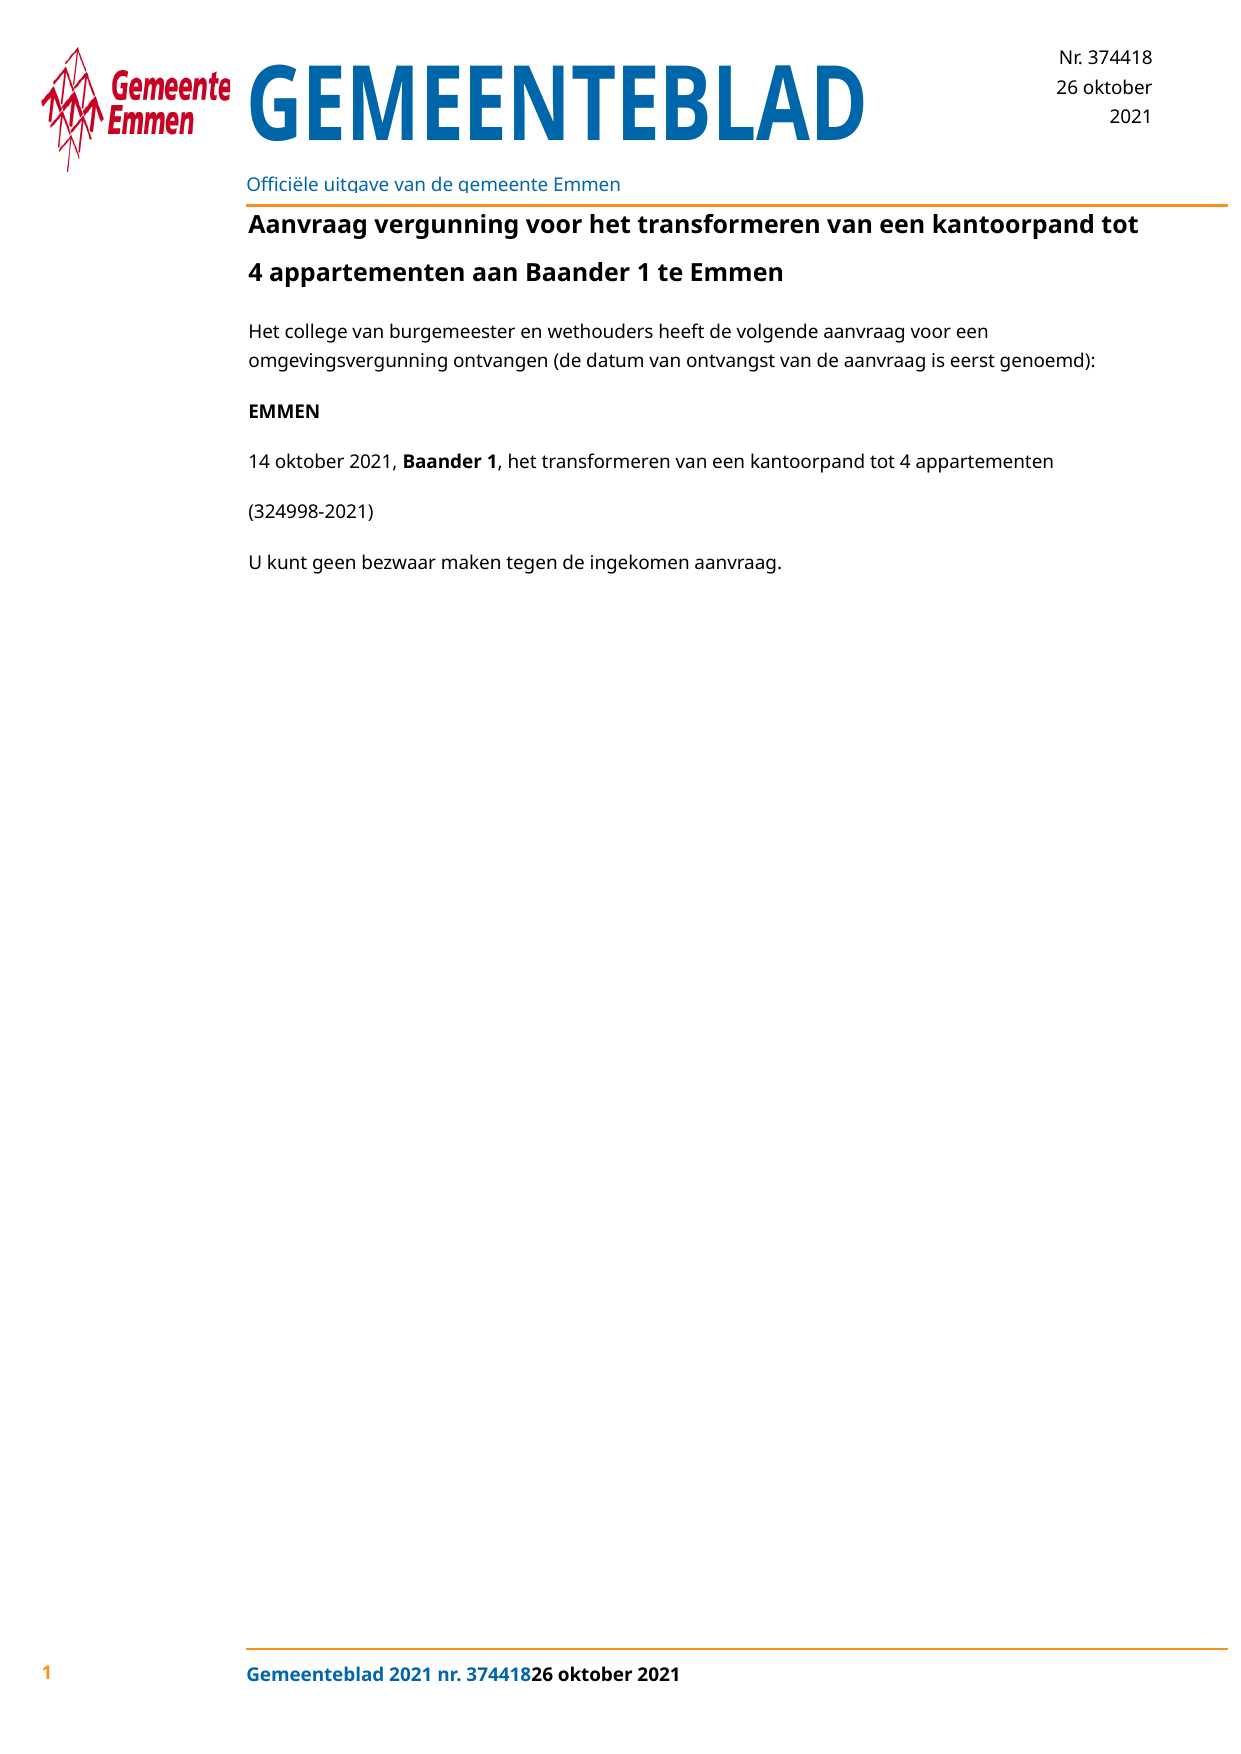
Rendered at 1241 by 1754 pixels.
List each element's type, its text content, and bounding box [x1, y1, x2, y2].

text EMMEN [248, 398, 1152, 424]
text Aanvraag vergunning voor het transformeren van een kantoorpand tot 4 appartementen aan Baander 1 te Emmen [248, 207, 1152, 288]
text Het college van burgemeester en wethouders heeft de volgende aanvraag voor een omgevingsvergunning ontvangen (de datum van ontvangst van de aanvraag is eerst genoemd): [248, 318, 1152, 373]
text (324998-2021) [248, 499, 1152, 524]
text 14 oktober 2021, Baander 1, het transformeren van een kantoorpand tot 4 appartementen [248, 448, 1152, 474]
text U kunt geen bezwaar maken tegen de ingekomen aanvraag. [248, 549, 1152, 575]
picture [41, 47, 231, 172]
